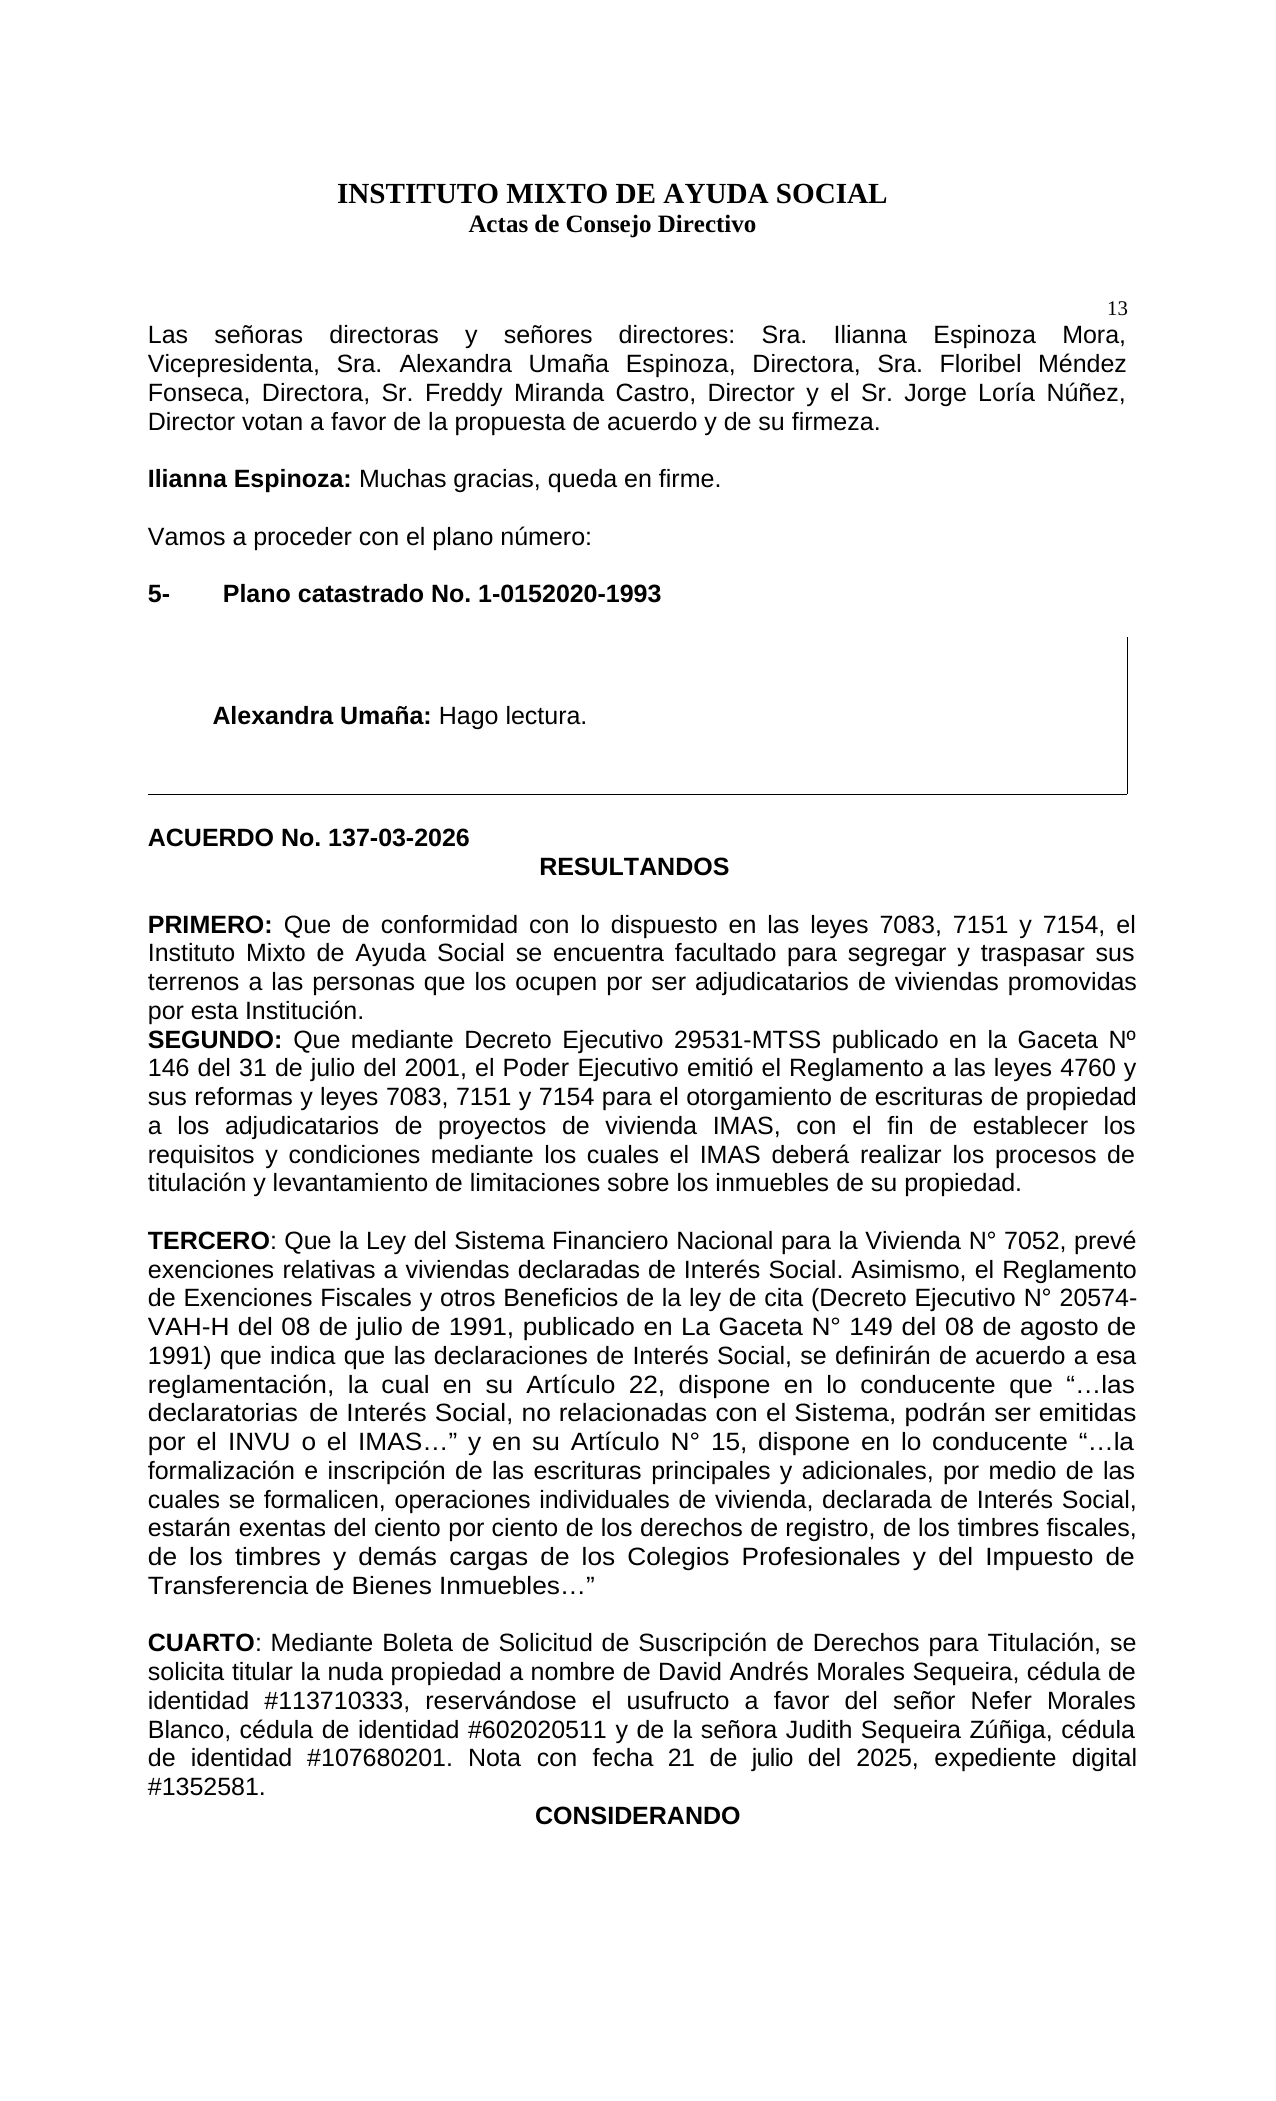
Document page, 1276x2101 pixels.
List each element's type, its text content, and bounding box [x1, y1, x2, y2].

text ACUERDO No. 137-03-2026 [148, 823, 1127, 852]
list CONSIDERANDO [148, 1801, 1127, 1829]
text PRIMERO: Que de conformidad con lo dispuesto en las leyes 7083, 7151 y 7154, el Instituto Mixto de Ayuda Social se encuentra facultado para segregar y traspasar sus terrenos a las personas que los ocupen por ser adjudicatarios de viviendas promovidas por esta Institución. [148, 909, 1137, 1024]
text RESULTANDOS [148, 852, 1127, 881]
text Ilianna Espinoza: Muchas gracias, queda en firme. [148, 464, 1136, 493]
text Las señoras directoras y señores directores: Sra. Ilianna Espinoza Mora, Vicepresidenta, Sra. Alexandra Umaña Espinoza, Directora, Sra. Floribel Méndez Fonseca, Directora, Sr. Freddy Miranda Castro, Director y el Sr. Jorge Loría Núñez, Director votan a favor de la propuesta de acuerdo y de su firmeza. [148, 320, 1127, 435]
text Vamos a proceder con el plano número: [148, 522, 1127, 550]
text Alexandra Umaña: Hago lectura. [148, 637, 1127, 794]
text TERCERO: Que la Ley del Sistema Financiero Nacional para la Vivienda N° 7052, prevé exenciones relativas a viviendas declaradas de Interés Social. Asimismo, el Reglamento de Exenciones Fiscales y otros Beneficios de la ley de cita (Decreto Ejecutivo N° 20574- VAH-H del 08 de julio de 1991, publicado en La Gaceta N° 149 del 08 de agosto de 1991) que indica que las declaraciones de Interés Social, se definirán de acuerdo a esa reglamentación, la cual en su Artículo 22, dispone en lo conducente que “…las declaratorias de Interés Social, no relacionadas con el Sistema, podrán ser emitidas por el INVU o el IMAS…” y en su Artículo N° 15, dispone en lo conducente “…la formalización e inscripción de las escrituras principales y adicionales, por medio de las cuales se formalicen, operaciones individuales de vivienda, declarada de Interés Social, estarán exentas del ciento por ciento de los derechos de registro, de los timbres fiscales, de los timbres y demás cargas de los Colegios Profesionales y del Impuesto de Transferencia de Bienes Inmuebles…” [148, 1226, 1137, 1599]
text SEGUNDO: Que mediante Decreto Ejecutivo 29531-MTSS publicado en la Gaceta Nº 146 del 31 de julio del 2001, el Poder Ejecutivo emitió el Reglamento a las leyes 4760 y sus reformas y leyes 7083, 7151 y 7154 para el otorgamiento de escrituras de propiedad a los adjudicatarios de proyectos de vivienda IMAS, con el fin de establecer los requisitos y condiciones mediante los cuales el IMAS deberá realizar los procesos de titulación y levantamiento de limitaciones sobre los inmuebles de su propiedad. [148, 1024, 1137, 1197]
text 5- Plano catastrado No. 1-0152020-1993 [148, 579, 1127, 608]
text CUARTO: Mediante Boleta de Solicitud de Suscripción de Derechos para Titulación, se solicita titular la nuda propiedad a nombre de David Andrés Morales Sequeira, cédula de identidad #113710333, reservándose el usufructo a favor del señor Nefer Morales Blanco, cédula de identidad #602020511 y de la señora Judith Sequeira Zúñiga, cédula de identidad #107680201. Nota con fecha 21 de julio del 2025, expediente digital #1352581. [148, 1628, 1137, 1801]
